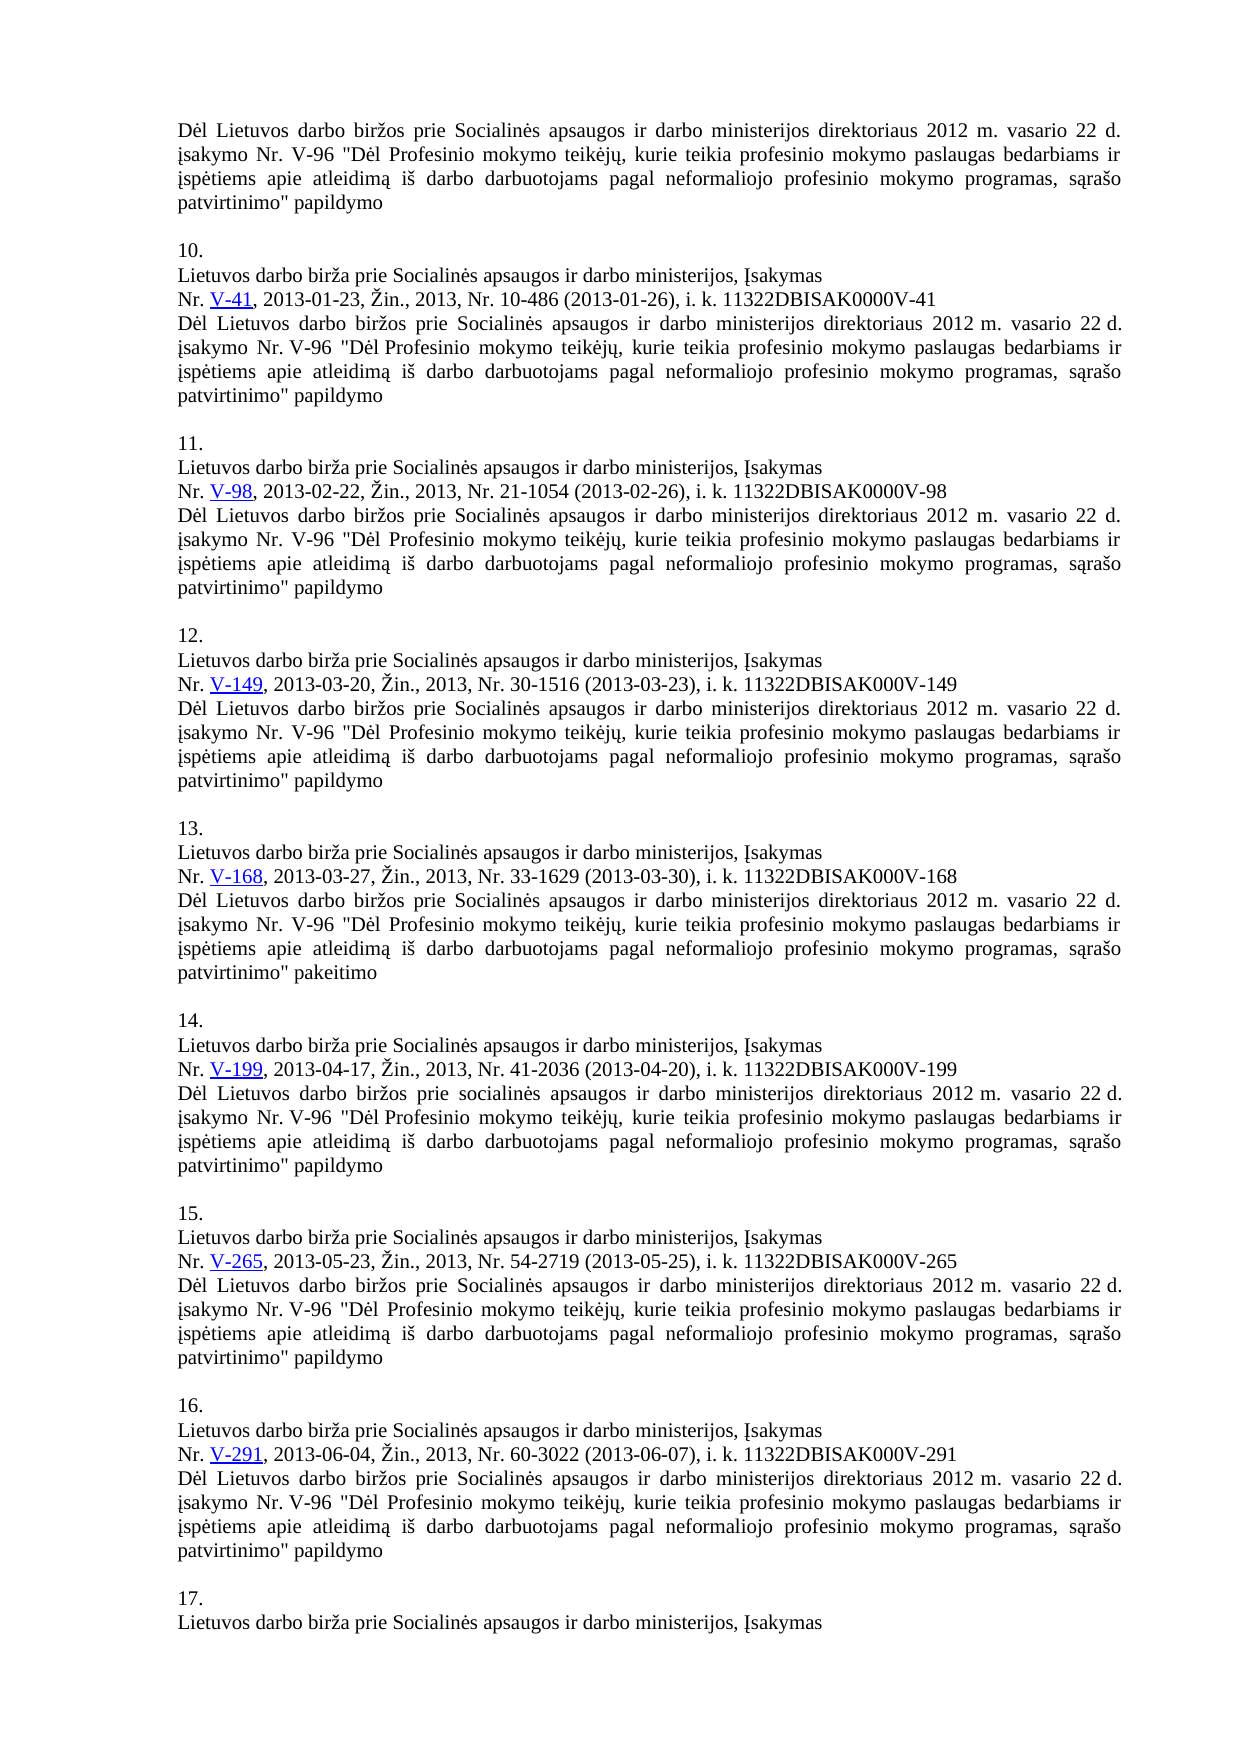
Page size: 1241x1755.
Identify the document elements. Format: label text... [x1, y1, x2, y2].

text Dėl Lietuvos darbo biržos prie Socialinės apsaugos ir darbo ministerijos direktoriaus 2012 m. vasario 22 d. įsakymo Nr. V-96 "Dėl Profesinio mokymo teikėjų, kurie teikia profesinio mokymo paslaugas bedarbiams ir įspėtiems apie atleidimą iš darbo darbuotojams pagal neformaliojo profesinio mokymo programas, sąrašo patvirtinimo" papildymo [177, 503, 1122, 599]
text Dėl Lietuvos darbo biržos prie Socialinės apsaugos ir darbo ministerijos direktoriaus 2012 m. vasario 22 d. įsakymo Nr. V-96 "Dėl Profesinio mokymo teikėjų, kurie teikia profesinio mokymo paslaugas bedarbiams ir įspėtiems apie atleidimą iš darbo darbuotojams pagal neformaliojo profesinio mokymo programas, sąrašo patvirtinimo" papildymo [177, 696, 1122, 792]
text 11. [177, 431, 1122, 455]
text Lietuvos darbo birža prie Socialinės apsaugos ir darbo ministerijos, Įsakymas [177, 1417, 1122, 1442]
text 10. [177, 238, 1122, 262]
text Lietuvos darbo birža prie Socialinės apsaugos ir darbo ministerijos, Įsakymas [177, 1032, 1122, 1057]
text Nr. V-291, 2013-06-04, Žin., 2013, Nr. 60-3022 (2013-06-07), i. k. 11322DBISAK000V-291 [177, 1442, 1122, 1466]
text 13. [177, 816, 1122, 840]
text 15. [177, 1201, 1122, 1225]
text 14. [177, 1008, 1122, 1032]
text Lietuvos darbo birža prie Socialinės apsaugos ir darbo ministerijos, Įsakymas [177, 840, 1122, 864]
text Lietuvos darbo birža prie Socialinės apsaugos ir darbo ministerijos, Įsakymas [177, 1610, 1122, 1634]
text Dėl Lietuvos darbo biržos prie Socialinės apsaugos ir darbo ministerijos direktoriaus 2012 m. vasario 22 d. įsakymo Nr. V-96 "Dėl Profesinio mokymo teikėjų, kurie teikia profesinio mokymo paslaugas bedarbiams ir įspėtiems apie atleidimą iš darbo darbuotojams pagal neformaliojo profesinio mokymo programas, sąrašo patvirtinimo" papildymo [177, 1273, 1122, 1369]
text Lietuvos darbo birža prie Socialinės apsaugos ir darbo ministerijos, Įsakymas [177, 455, 1122, 479]
text Nr. V-168, 2013-03-27, Žin., 2013, Nr. 33-1629 (2013-03-30), i. k. 11322DBISAK000V-168 [177, 864, 1122, 888]
text Lietuvos darbo birža prie Socialinės apsaugos ir darbo ministerijos, Įsakymas [177, 1225, 1122, 1249]
text Nr. V-41, 2013-01-23, Žin., 2013, Nr. 10-486 (2013-01-26), i. k. 11322DBISAK0000V-41 [177, 287, 1122, 311]
text Dėl Lietuvos darbo biržos prie socialinės apsaugos ir darbo ministerijos direktoriaus 2012 m. vasario 22 d. įsakymo Nr. V-96 "Dėl Profesinio mokymo teikėjų, kurie teikia profesinio mokymo paslaugas bedarbiams ir įspėtiems apie atleidimą iš darbo darbuotojams pagal neformaliojo profesinio mokymo programas, sąrašo patvirtinimo" papildymo [177, 1081, 1122, 1177]
text Nr. V-98, 2013-02-22, Žin., 2013, Nr. 21-1054 (2013-02-26), i. k. 11322DBISAK0000V-98 [177, 479, 1122, 503]
text Lietuvos darbo birža prie Socialinės apsaugos ir darbo ministerijos, Įsakymas [177, 647, 1122, 672]
text Dėl Lietuvos darbo biržos prie Socialinės apsaugos ir darbo ministerijos direktoriaus 2012 m. vasario 22 d. įsakymo Nr. V-96 "Dėl Profesinio mokymo teikėjų, kurie teikia profesinio mokymo paslaugas bedarbiams ir įspėtiems apie atleidimą iš darbo darbuotojams pagal neformaliojo profesinio mokymo programas, sąrašo patvirtinimo" papildymo [177, 118, 1122, 214]
text 12. [177, 623, 1122, 647]
text Nr. V-149, 2013-03-20, Žin., 2013, Nr. 30-1516 (2013-03-23), i. k. 11322DBISAK000V-149 [177, 672, 1122, 696]
text 17. [177, 1586, 1122, 1610]
text Dėl Lietuvos darbo biržos prie Socialinės apsaugos ir darbo ministerijos direktoriaus 2012 m. vasario 22 d. įsakymo Nr. V-96 "Dėl Profesinio mokymo teikėjų, kurie teikia profesinio mokymo paslaugas bedarbiams ir įspėtiems apie atleidimą iš darbo darbuotojams pagal neformaliojo profesinio mokymo programas, sąrašo patvirtinimo" pakeitimo [177, 888, 1122, 984]
text Lietuvos darbo birža prie Socialinės apsaugos ir darbo ministerijos, Įsakymas [177, 262, 1122, 287]
text Dėl Lietuvos darbo biržos prie Socialinės apsaugos ir darbo ministerijos direktoriaus 2012 m. vasario 22 d. įsakymo Nr. V-96 "Dėl Profesinio mokymo teikėjų, kurie teikia profesinio mokymo paslaugas bedarbiams ir įspėtiems apie atleidimą iš darbo darbuotojams pagal neformaliojo profesinio mokymo programas, sąrašo patvirtinimo" papildymo [177, 311, 1122, 407]
text 16. [177, 1393, 1122, 1417]
text Dėl Lietuvos darbo biržos prie Socialinės apsaugos ir darbo ministerijos direktoriaus 2012 m. vasario 22 d. įsakymo Nr. V-96 "Dėl Profesinio mokymo teikėjų, kurie teikia profesinio mokymo paslaugas bedarbiams ir įspėtiems apie atleidimą iš darbo darbuotojams pagal neformaliojo profesinio mokymo programas, sąrašo patvirtinimo" papildymo [177, 1466, 1122, 1562]
text Nr. V-265, 2013-05-23, Žin., 2013, Nr. 54-2719 (2013-05-25), i. k. 11322DBISAK000V-265 [177, 1249, 1122, 1273]
text Nr. V-199, 2013-04-17, Žin., 2013, Nr. 41-2036 (2013-04-20), i. k. 11322DBISAK000V-199 [177, 1057, 1122, 1081]
